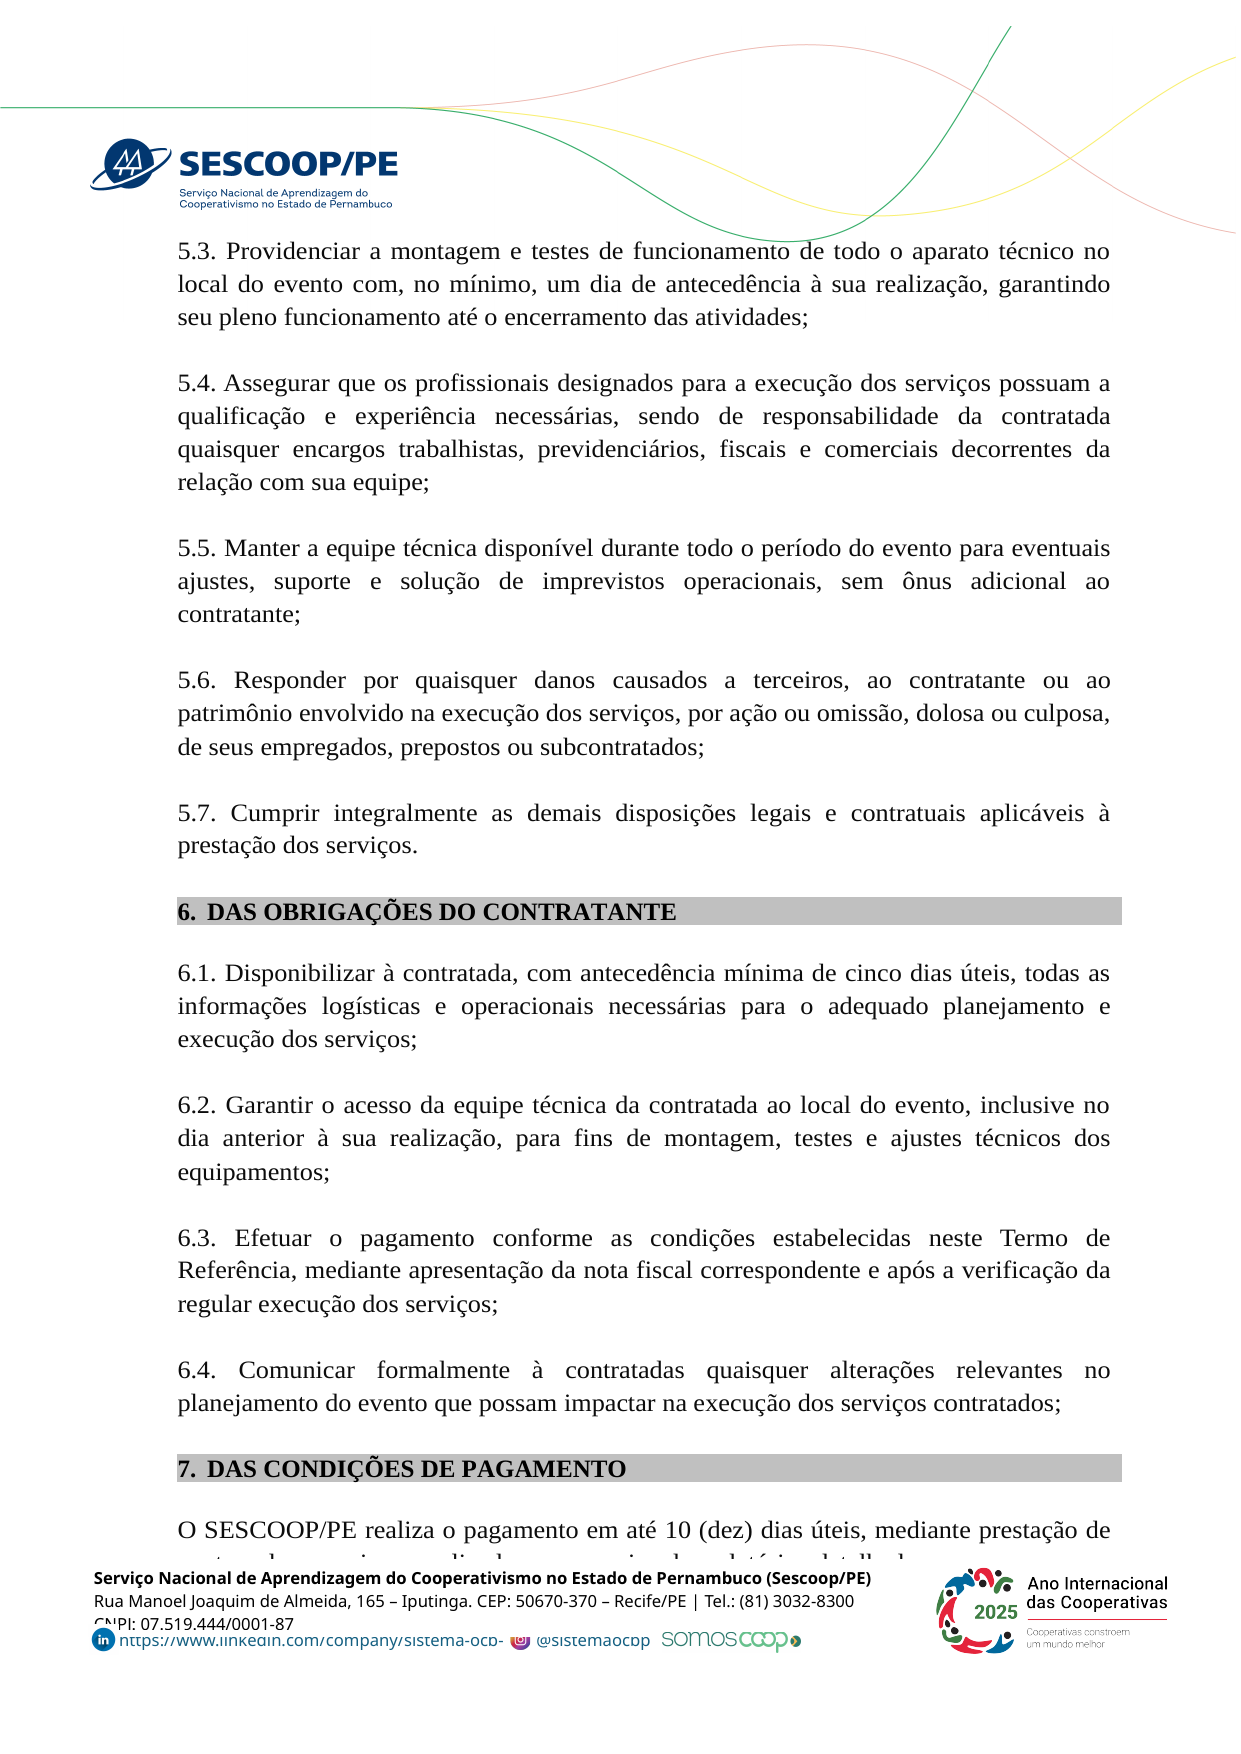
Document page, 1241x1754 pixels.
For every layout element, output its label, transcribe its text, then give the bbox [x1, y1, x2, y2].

text 6.3. Efetuar o pagamento conforme as condições estabelecidas neste Termo de Referência, mediante apresentação da nota fiscal correspondente e após a verificação da regular execução dos serviços; [177, 1223, 1112, 1317]
text 5.4. Assegurar que os profissionais designados para a execução dos serviços possuam a qualificação e experiência necessárias, sendo de responsabilidade da contratada quaisquer encargos trabalhistas, previdenciários, fiscais e comerciais decorrentes da relação com sua equipe; [177, 368, 1112, 496]
text 6.2. Garantir o acesso da equipe técnica da contratada ao local do evento, inclusive no dia anterior à sua realização, para fins de montagem, testes e ajustes técnicos dos equipamentos; [177, 1091, 1112, 1185]
text 6.1. Disponibilizar à contratada, com antecedência mínima de cinco dias úteis, todas as informações logísticas e operacionais necessárias para o adequado planejamento e execução dos serviços; [177, 958, 1112, 1053]
text O SESCOOP/PE realiza o pagamento em até 10 (dez) dias úteis, mediante prestação de contas dos serviços realizados por meio de relatório detalhado, acompanhado da nota fiscal, das declarações de isenções, caso haja, e certidões correspondentes (FGTS, Débitos Trabalhistas, Receita Federal conjunta com a Dívida Ativa da União, Estadual e Municipal). [177, 1516, 1112, 1577]
text 5.3. Providenciar a montagem e testes de funcionamento de todo o aparato técnico no local do evento com, no mínimo, um dia de antecedência à sua realização, garantindo seu pleno funcionamento até o encerramento das atividades; [177, 322, 1112, 331]
list DAS OBRIGAÇÕES DO CONTRATANTE [177, 897, 1122, 925]
list DAS CONDIÇÕES DE PAGAMENTO [177, 1454, 1122, 1482]
text 6.4. Comunicar formalmente à contratadas quaisquer alterações relevantes no planejamento do evento que possam impactar na execução dos serviços contratados; [177, 1355, 1112, 1416]
text 5.7. Cumprir integralmente as demais disposições legais e contratuais aplicáveis à prestação dos serviços. [177, 798, 1112, 859]
text 5.6. Responder por quaisquer danos causados a terceiros, ao contratante ou ao patrimônio envolvido na execução dos serviços, por ação ou omissão, dolosa ou culposa, de seus empregados, prepostos ou subcontratados; [177, 666, 1112, 760]
text 5.5. Manter a equipe técnica disponível durante todo o período do evento para eventuais ajustes, suporte e solução de imprevistos operacionais, sem ônus adicional ao contratante; [177, 533, 1112, 628]
